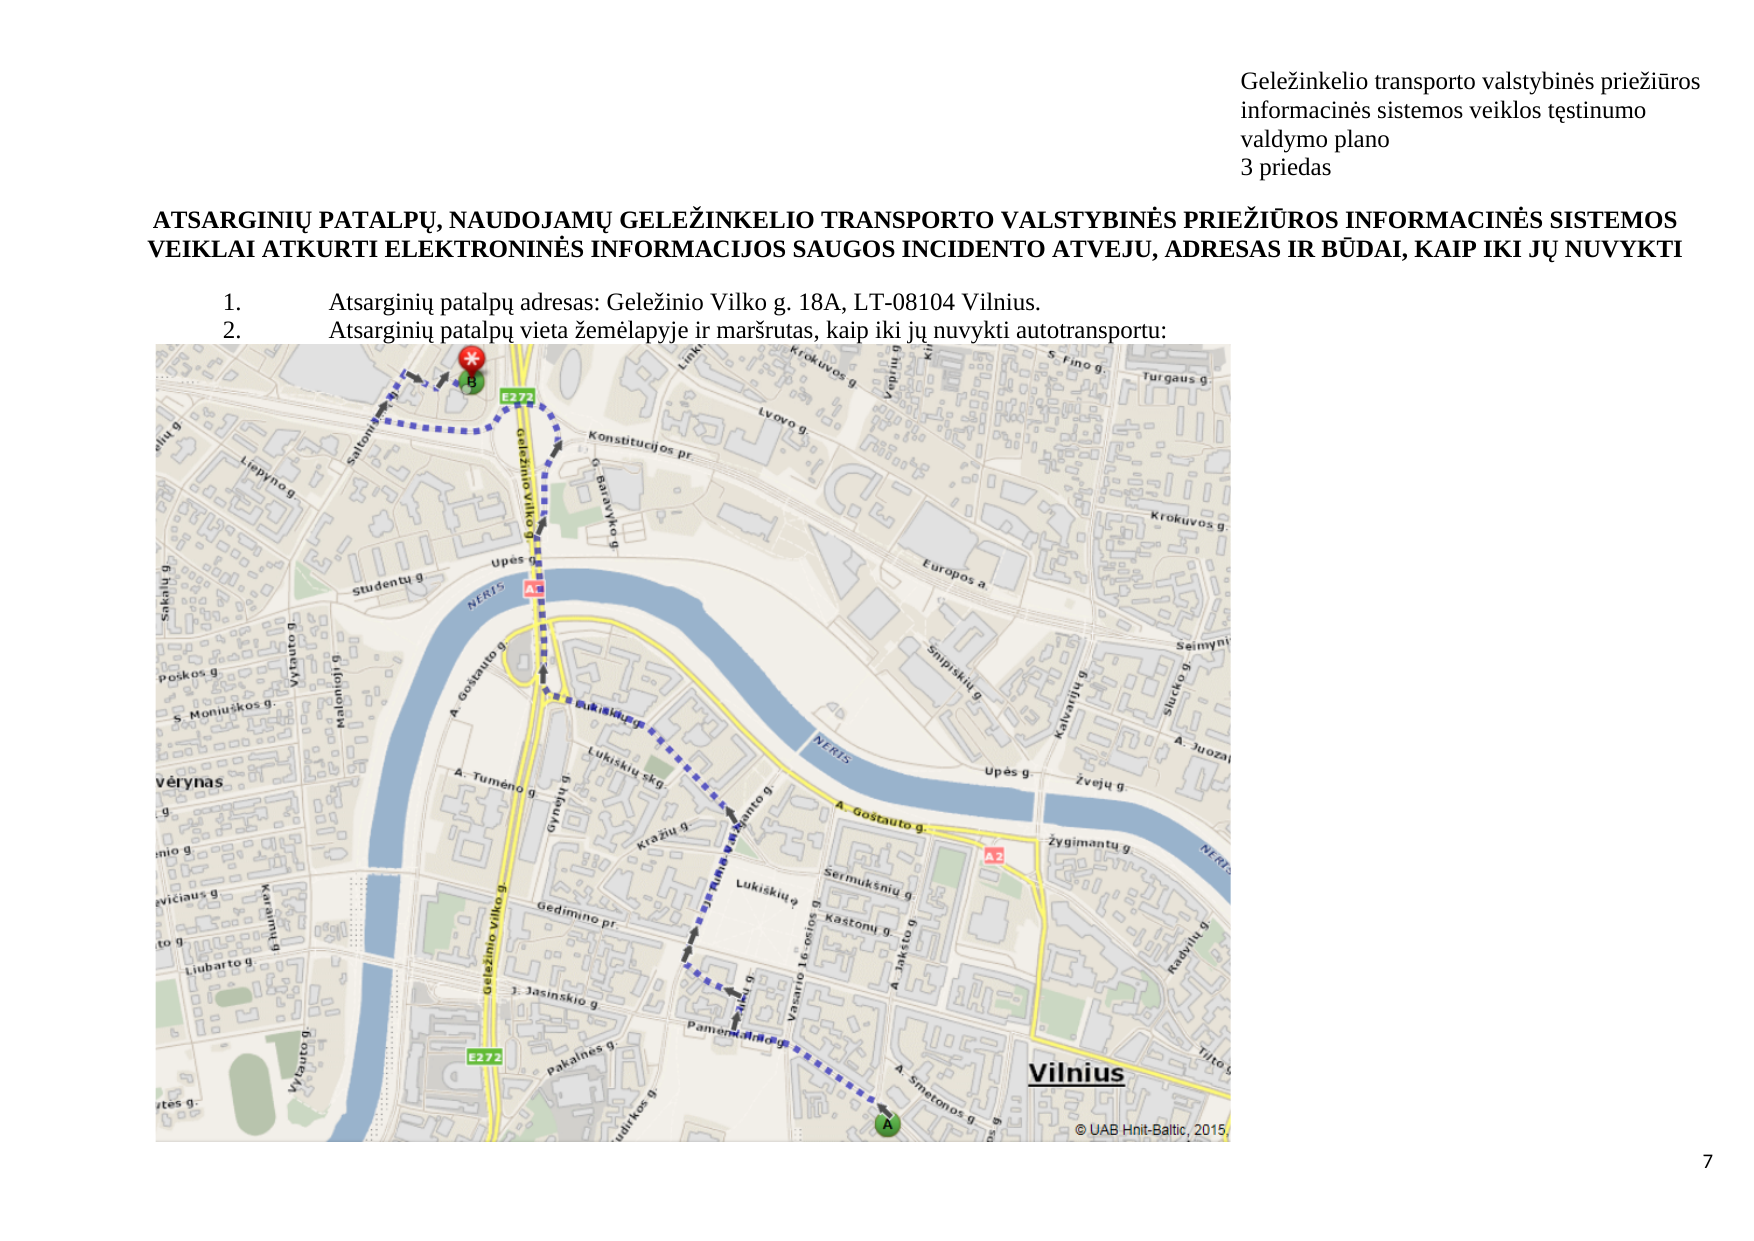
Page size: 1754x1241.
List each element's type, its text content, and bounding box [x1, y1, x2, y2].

text 2. Atsarginių patalpų vieta žemėlapyje ir maršrutas, kaip iki jų nuvykti autotransportu: [193, 316, 1713, 344]
text 3 priedas [1240, 152, 1713, 181]
text ATSARGINIŲ PATALPŲ, NAUDOJAMŲ GELEŽINKELIO TRANSPORTO VALSTYBINĖS PRIEŽIŪROS INFORMACINĖS SISTEMOS VEIKLAI ATKURTI ELEKTRONINĖS INFORMACIJOS SAUGOS INCIDENTO ATVEJU, ADRESAS IR BŪDAI, KAIP IKI JŲ NUVYKTI [118, 205, 1713, 263]
text Geležinkelio transporto valstybinės priežiūros informacinės sistemos veiklos tęstinumo valdymo plano [1240, 66, 1713, 152]
text 1. Atsarginių patalpų adresas: Geležinio Vilko g. 18A, LT-08104 Vilnius. [193, 287, 1713, 316]
